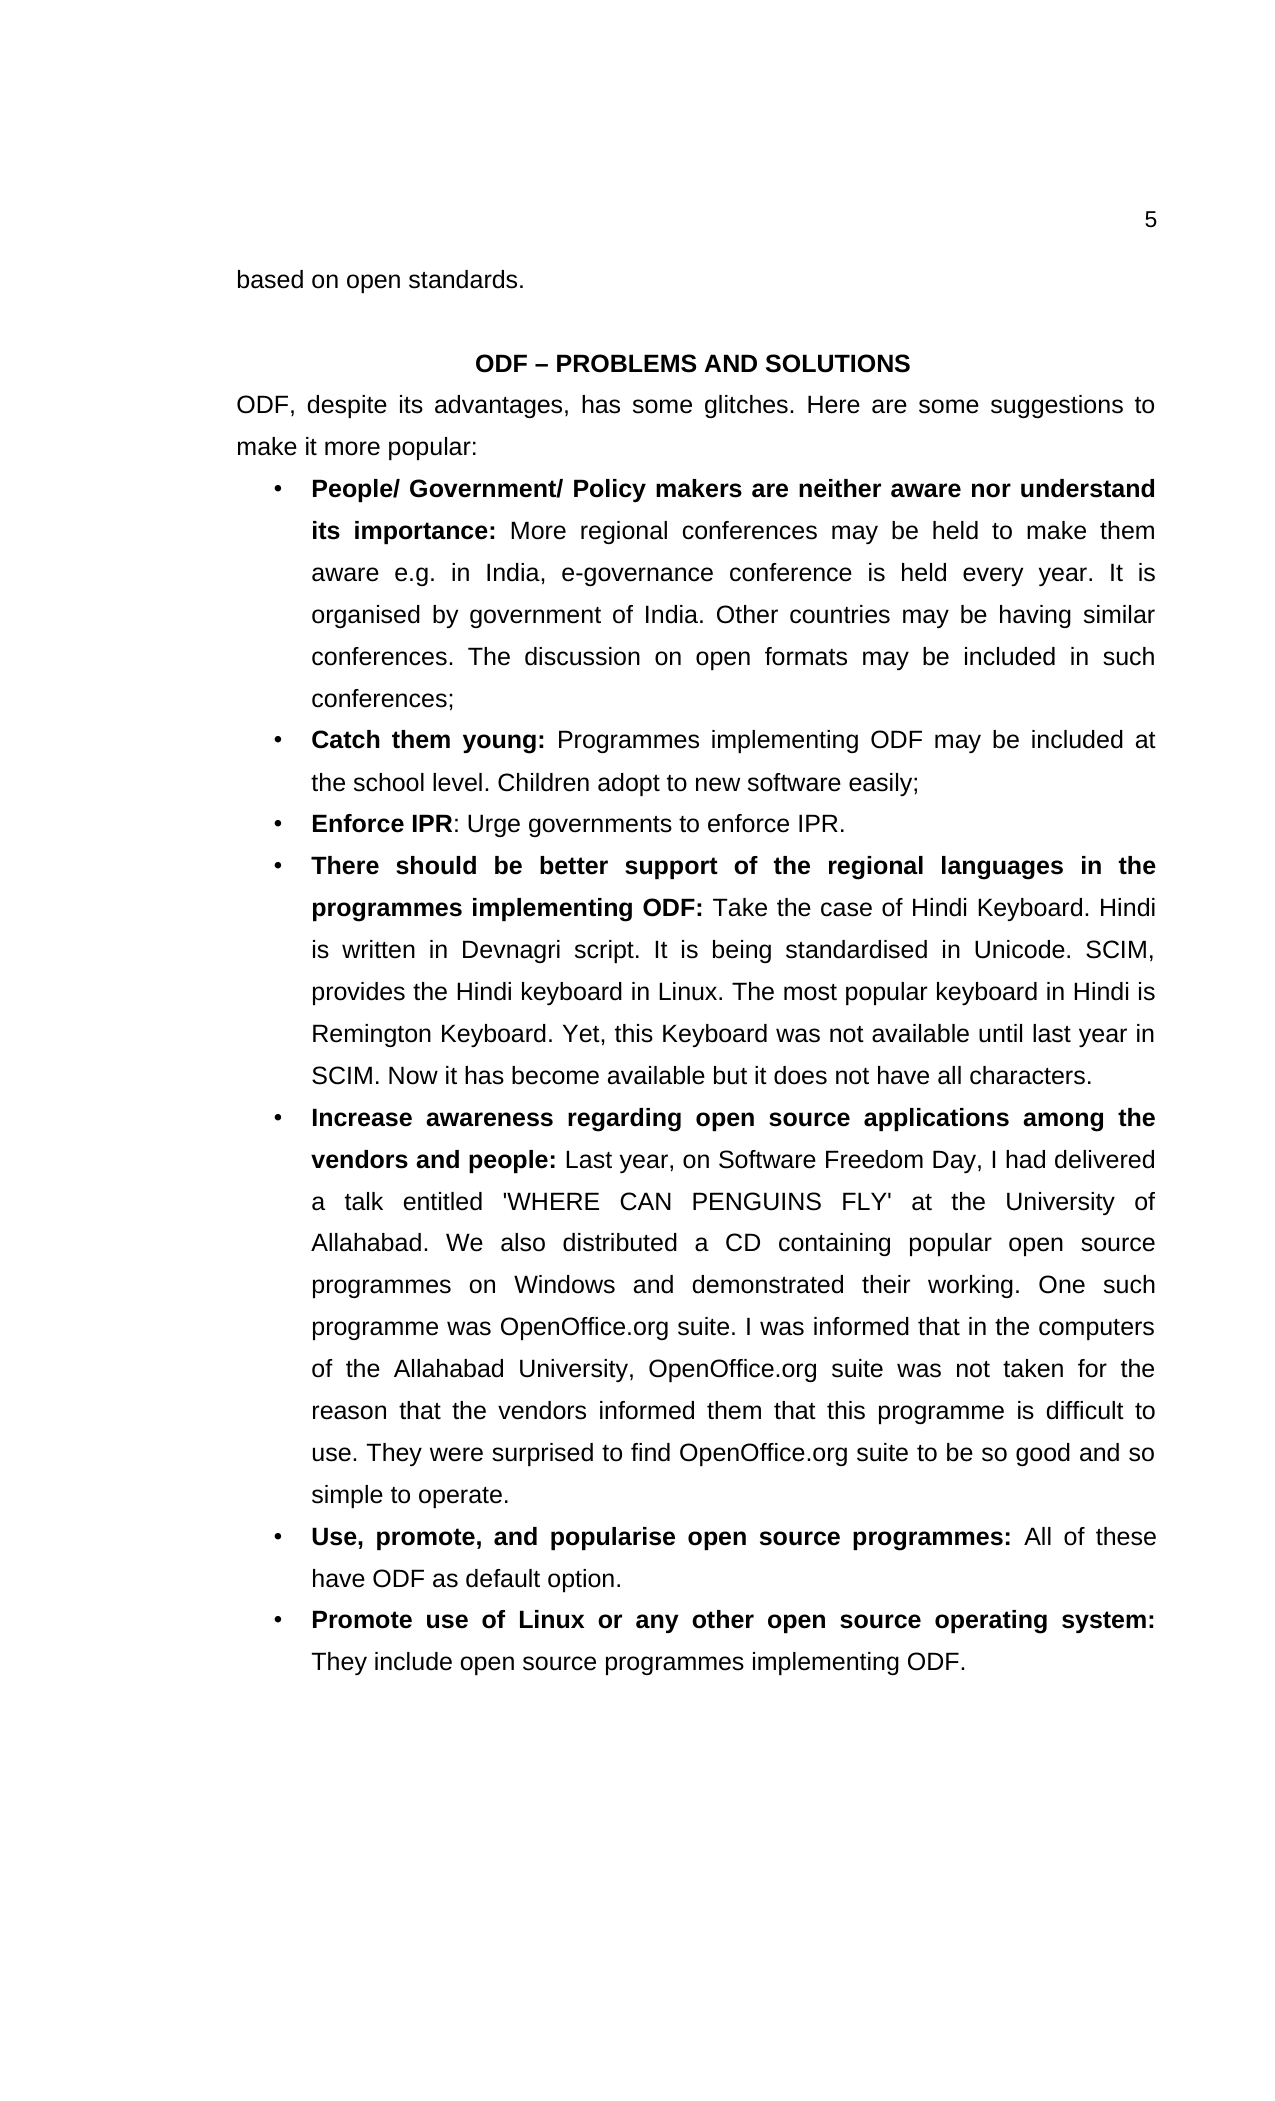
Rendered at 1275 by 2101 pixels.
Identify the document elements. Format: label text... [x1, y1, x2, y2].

list Use, promote, and popularise open source programmes: All of these have ODF as default option. [274, 1522, 1157, 1592]
list Enforce IPR: Urge governments to enforce IPR. [274, 810, 1157, 838]
text based on open standards. [236, 266, 1157, 293]
text ODF – PROBLEMS AND SOLUTIONS [236, 349, 1157, 377]
text ODF, despite its advantages, has some glitches. Here are some suggestions to make it more popular: [236, 391, 1157, 461]
list There should be better support of the regional languages in the programmes implementing ODF: Take the case of Hindi Keyboard. Hindi is written in Devnagri script. It is being standardised in Unicode. SCIM, provides the Hindi keyboard in Linux. The most popular keyboard in Hindi is Remington Keyboard. Yet, this Keyboard was not available until last year in SCIM. Now it has become available but it does not have all characters. [274, 852, 1157, 1089]
list Promote use of Linux or any other open source operating system: They include open source programmes implementing ODF. [274, 1606, 1157, 1676]
list Increase awareness regarding open source applications among the vendors and people: Last year, on Software Freedom Day, I had delivered a talk entitled 'WHERE CAN PENGUINS FLY' at the University of Allahabad. We also distributed a CD containing popular open source programmes on Windows and demonstrated their working. One such programme was OpenOffice.org suite. I was informed that in the computers of the Allahabad University, OpenOffice.org suite was not taken for the reason that the vendors informed them that this programme is difficult to use. They were surprised to find OpenOffice.org suite to be so good and so simple to operate. [274, 1103, 1157, 1508]
list Catch them young: Programmes implementing ODF may be included at the school level. Children adopt to new software easily; [274, 726, 1157, 796]
list People/ Government/ Policy makers are neither aware nor understand its importance: More regional conferences may be held to make them aware e.g. in India, e-governance conference is held every year. It is organised by government of India. Other countries may be having similar conferences. The discussion on open formats may be included in such conferences; [274, 475, 1157, 712]
